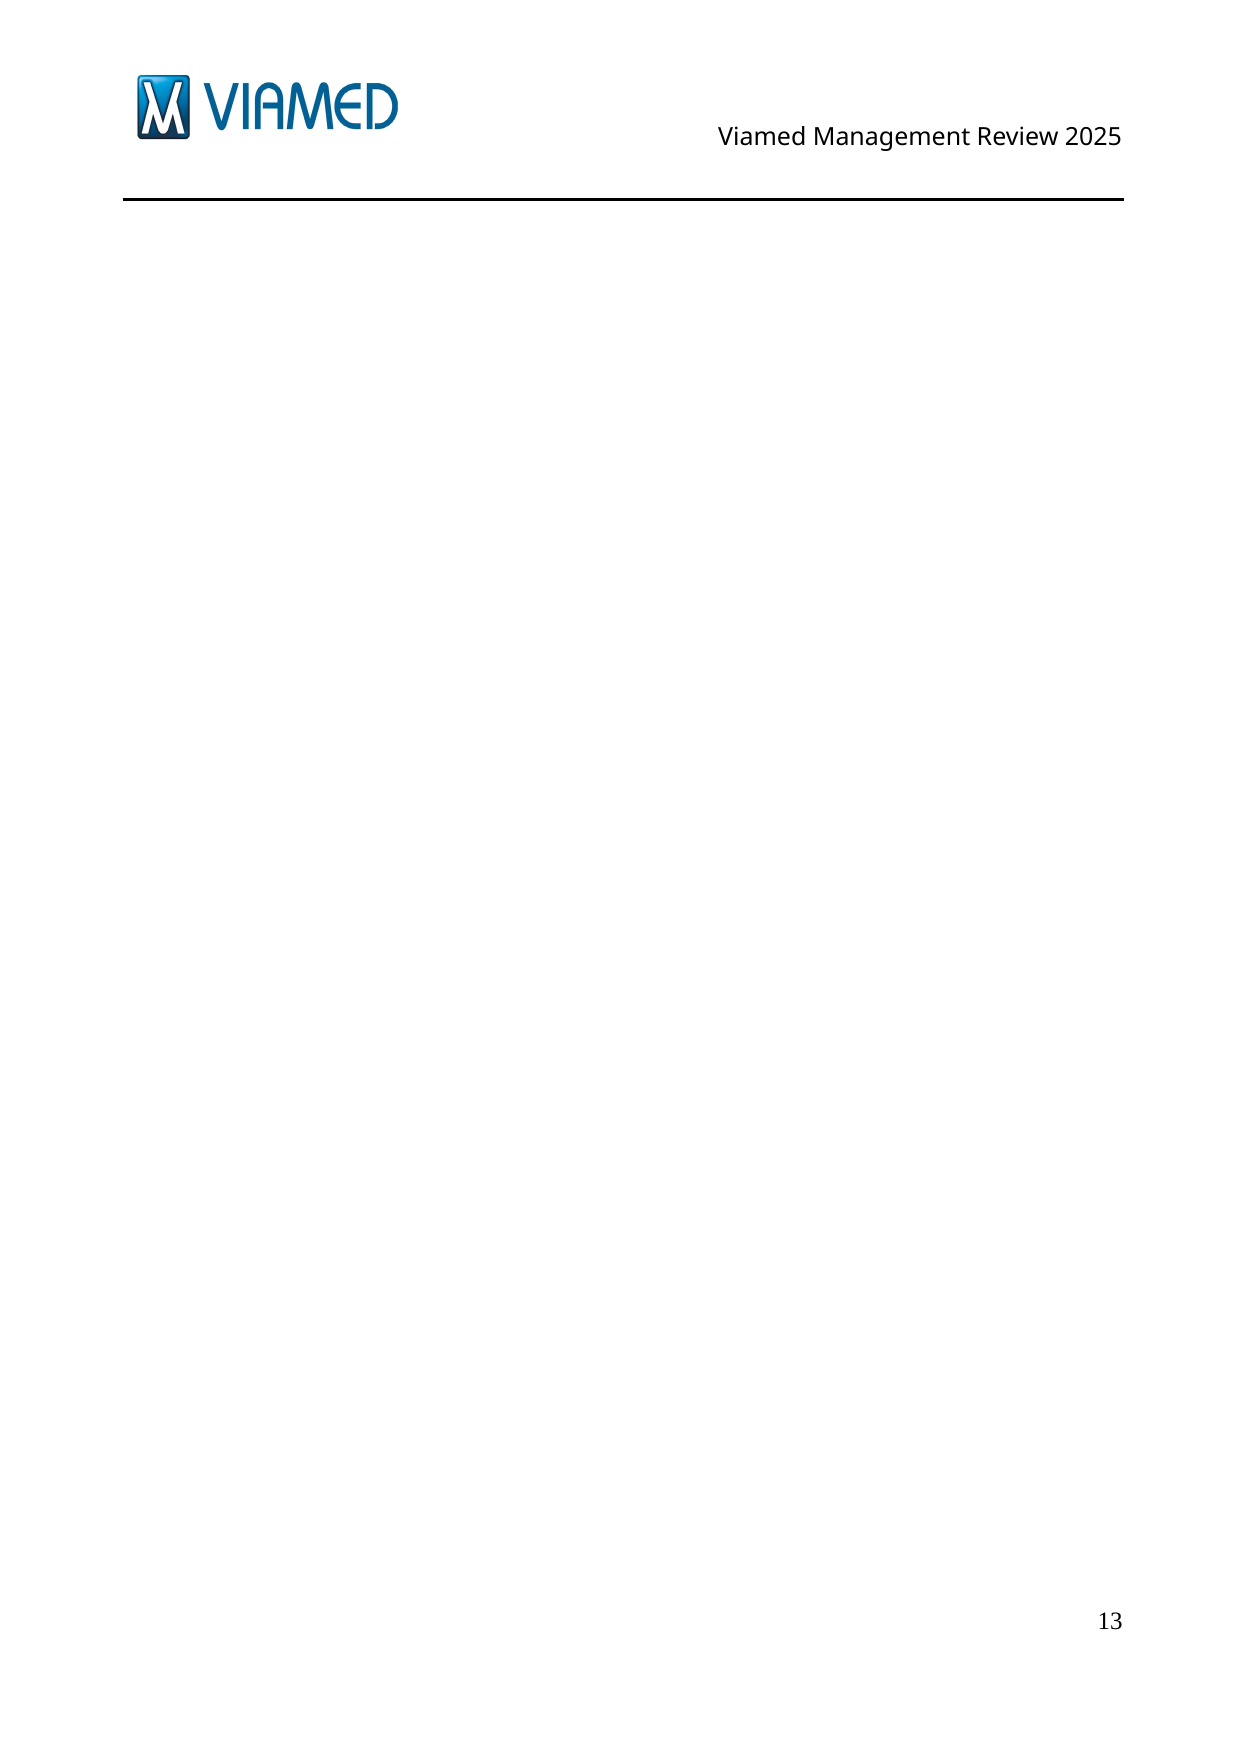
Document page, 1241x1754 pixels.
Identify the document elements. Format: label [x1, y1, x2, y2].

picture [133, 65, 401, 149]
